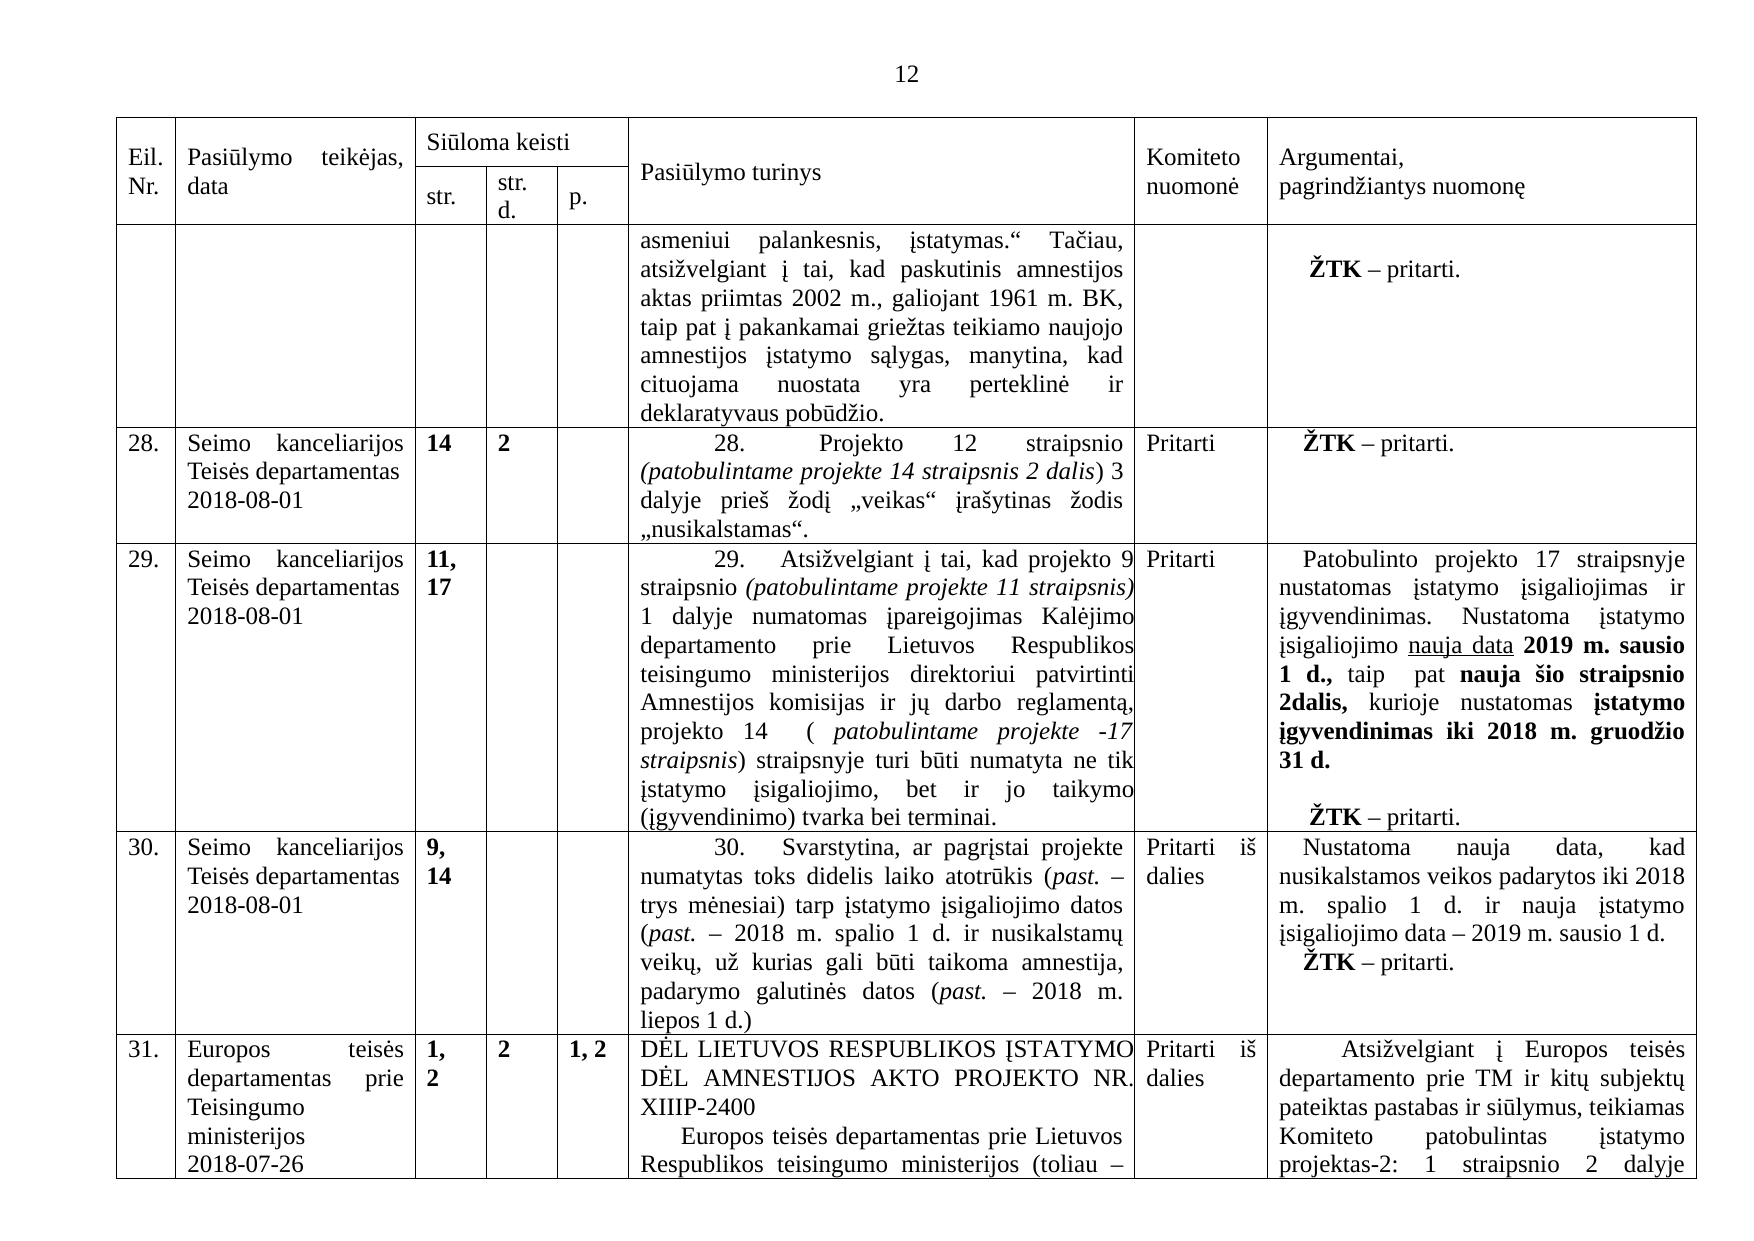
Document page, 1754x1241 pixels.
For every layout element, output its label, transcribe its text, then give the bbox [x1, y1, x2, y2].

table_cell 11, 17 [416, 544, 486, 831]
table_header Eil. Nr. [117, 118, 175, 224]
table_cell 29. [117, 544, 175, 831]
table_header Komiteto nuomonė [1135, 118, 1267, 224]
table_header Pasiūlymo teikėjas, data [176, 118, 415, 224]
table_cell Pritarti iš dalies [1135, 1035, 1267, 1178]
table_header Pasiūlymo turinys [629, 118, 1134, 224]
table_cell 2 [487, 428, 557, 543]
table_cell Pritarti [1135, 544, 1267, 831]
table_cell [176, 225, 415, 427]
table_cell Europos teisės departamentas prie Teisingumo ministerijos 2018-07-26 [176, 1035, 415, 1178]
table_cell Seimo kanceliarijos Teisės departamentas 2018-08-01 [176, 544, 415, 831]
table_cell str. d. [487, 167, 557, 224]
table_cell [117, 225, 175, 427]
table_cell [416, 225, 486, 427]
table_cell p. [558, 167, 628, 224]
table_cell dėl LIETUVOS RESPUBLIKOS ĮstAtymo dėl amnestijos akto projektO NR. XIIIP-2400 Europos teisės departamentas prie Lietuvos Respublikos teisingumo ministerijos (toliau – [629, 1035, 1134, 1178]
table_cell 9, 14 [416, 832, 486, 1033]
table_cell [558, 428, 628, 543]
table_header Argumentai, pagrindžiantys nuomonę [1268, 118, 1696, 224]
table_cell 2 [487, 1035, 557, 1178]
table_cell str. [416, 167, 486, 224]
table_cell Seimo kanceliarijos Teisės departamentas 2018-08-01 [176, 428, 415, 543]
table_cell [487, 832, 557, 1033]
table_cell [487, 225, 557, 427]
table_cell [1135, 225, 1267, 427]
table_header Siūloma keisti [416, 118, 628, 166]
table_cell 28. Projekto 12 straipsnio (patobulintame projekte 14 straipsnis 2 dalis) 3 dalyje prieš žodį „veikas“ įrašytinas žodis „nusikalstamas“. [629, 428, 1134, 543]
table_cell 30. Svarstytina, ar pagrįstai projekte numatytas toks didelis laiko atotrūkis (past. – trys mėnesiai) tarp įstatymo įsigaliojimo datos (past. – 2018 m. spalio 1 d. ir nusikalstamų veikų, už kurias gali būti taikoma amnestija, padarymo galutinės datos (past. – 2018 m. liepos 1 d.) [629, 832, 1134, 1033]
table_cell 1, 2 [416, 1035, 486, 1178]
table_cell 31. [117, 1035, 175, 1178]
table_cell Pritarti iš dalies [1135, 832, 1267, 1033]
table_cell [558, 832, 628, 1033]
table_cell [487, 544, 557, 831]
table_cell ŽTK – pritarti. [1268, 428, 1696, 543]
table_cell Nustatoma nauja data, kad nusikalstamos veikos padarytos iki 2018 m. spalio 1 d. ir nauja įstatymo įsigaliojimo data – 2019 m. sausio 1 d. ŽTK – pritarti. [1268, 832, 1696, 1033]
table_cell 30. [117, 832, 175, 1033]
table_cell Patobulinto projekto 17 straipsnyje nustatomas įstatymo įsigaliojimas ir įgyvendinimas. Nustatoma įstatymo įsigaliojimo nauja data 2019 m. sausio 1 d., taip pat nauja šio straipsnio 2dalis, kurioje nustatomas įstatymo įgyvendinimas iki 2018 m. gruodžio 31 d. ŽTK – pritarti. [1268, 544, 1696, 831]
table_cell [558, 225, 628, 427]
table_cell [558, 544, 628, 831]
table_cell Seimo kanceliarijos Teisės departamentas 2018-08-01 [176, 832, 415, 1033]
table_cell 29. Atsižvelgiant į tai, kad projekto 9 straipsnio (patobulintame projekte 11 straipsnis) 1 dalyje numatomas įpareigojimas Kalėjimo departamento prie Lietuvos Respublikos teisingumo ministerijos direktoriui patvirtinti Amnestijos komisijas ir jų darbo reglamentą, projekto 14 ( patobulintame projekte -17 straipsnis) straipsnyje turi būti numatyta ne tik įstatymo įsigaliojimo, bet ir jo taikymo (įgyvendinimo) tvarka bei terminai. [629, 544, 1134, 831]
table_cell ŽTK – pritarti. [1268, 225, 1696, 427]
table_cell Pritarti [1135, 428, 1267, 543]
table_cell 28. [117, 428, 175, 543]
table_cell asmeniui palankesnis, įstatymas.“ Tačiau, atsižvelgiant į tai, kad paskutinis amnestijos aktas priimtas 2002 m., galiojant 1961 m. BK, taip pat į pakankamai griežtas teikiamo naujojo amnestijos įstatymo sąlygas, manytina, kad cituojama nuostata yra perteklinė ir deklaratyvaus pobūdžio. [629, 225, 1134, 427]
table_cell 1, 2 [558, 1035, 628, 1178]
table_cell Atsižvelgiant į Europos teisės departamento prie TM ir kitų subjektų pateiktas pastabas ir siūlymus, teikiamas Komiteto patobulintas įstatymo projektas-2: 1 straipsnio 2 dalyje [1268, 1035, 1696, 1178]
table_cell 14 [416, 428, 486, 543]
